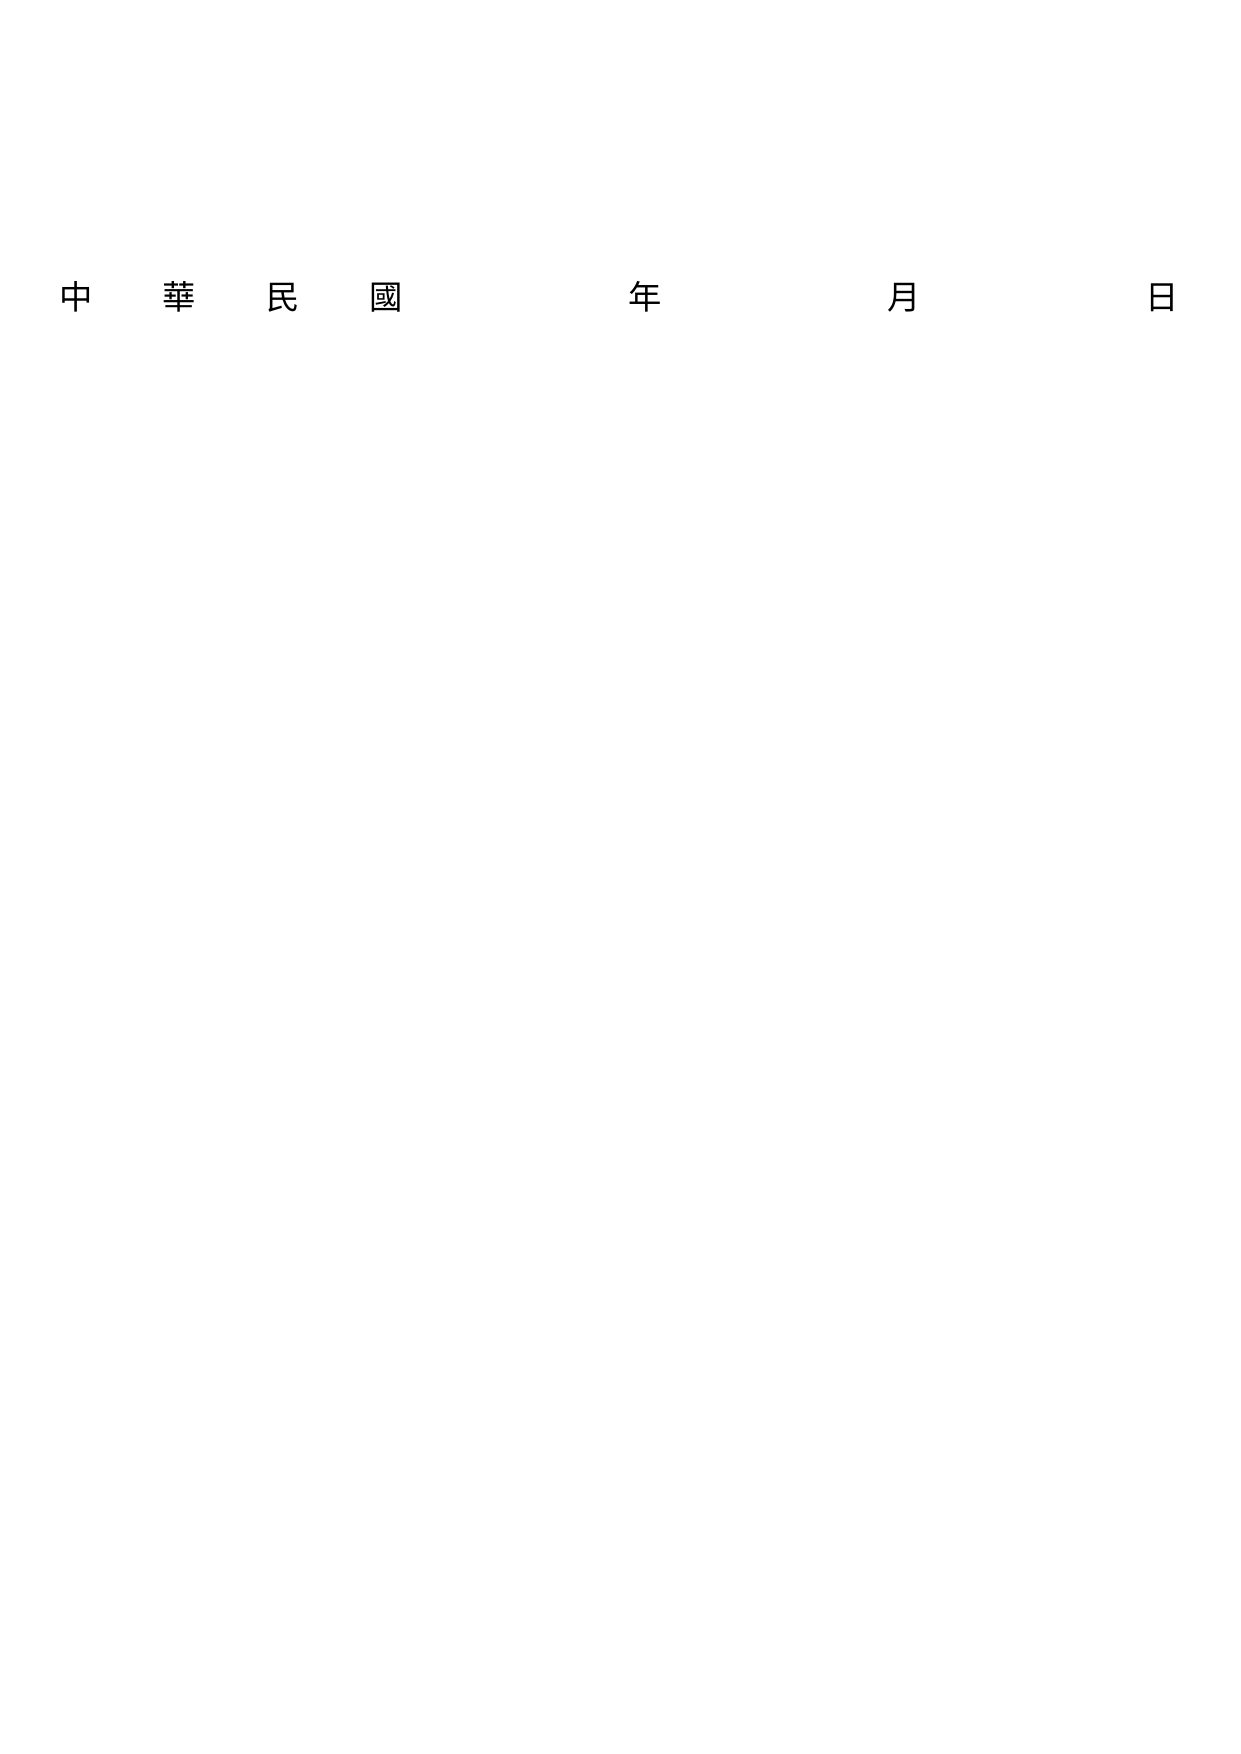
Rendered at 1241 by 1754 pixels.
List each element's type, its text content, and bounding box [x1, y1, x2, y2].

text 中 華 民 國 年 月 日 [59, 258, 1181, 333]
